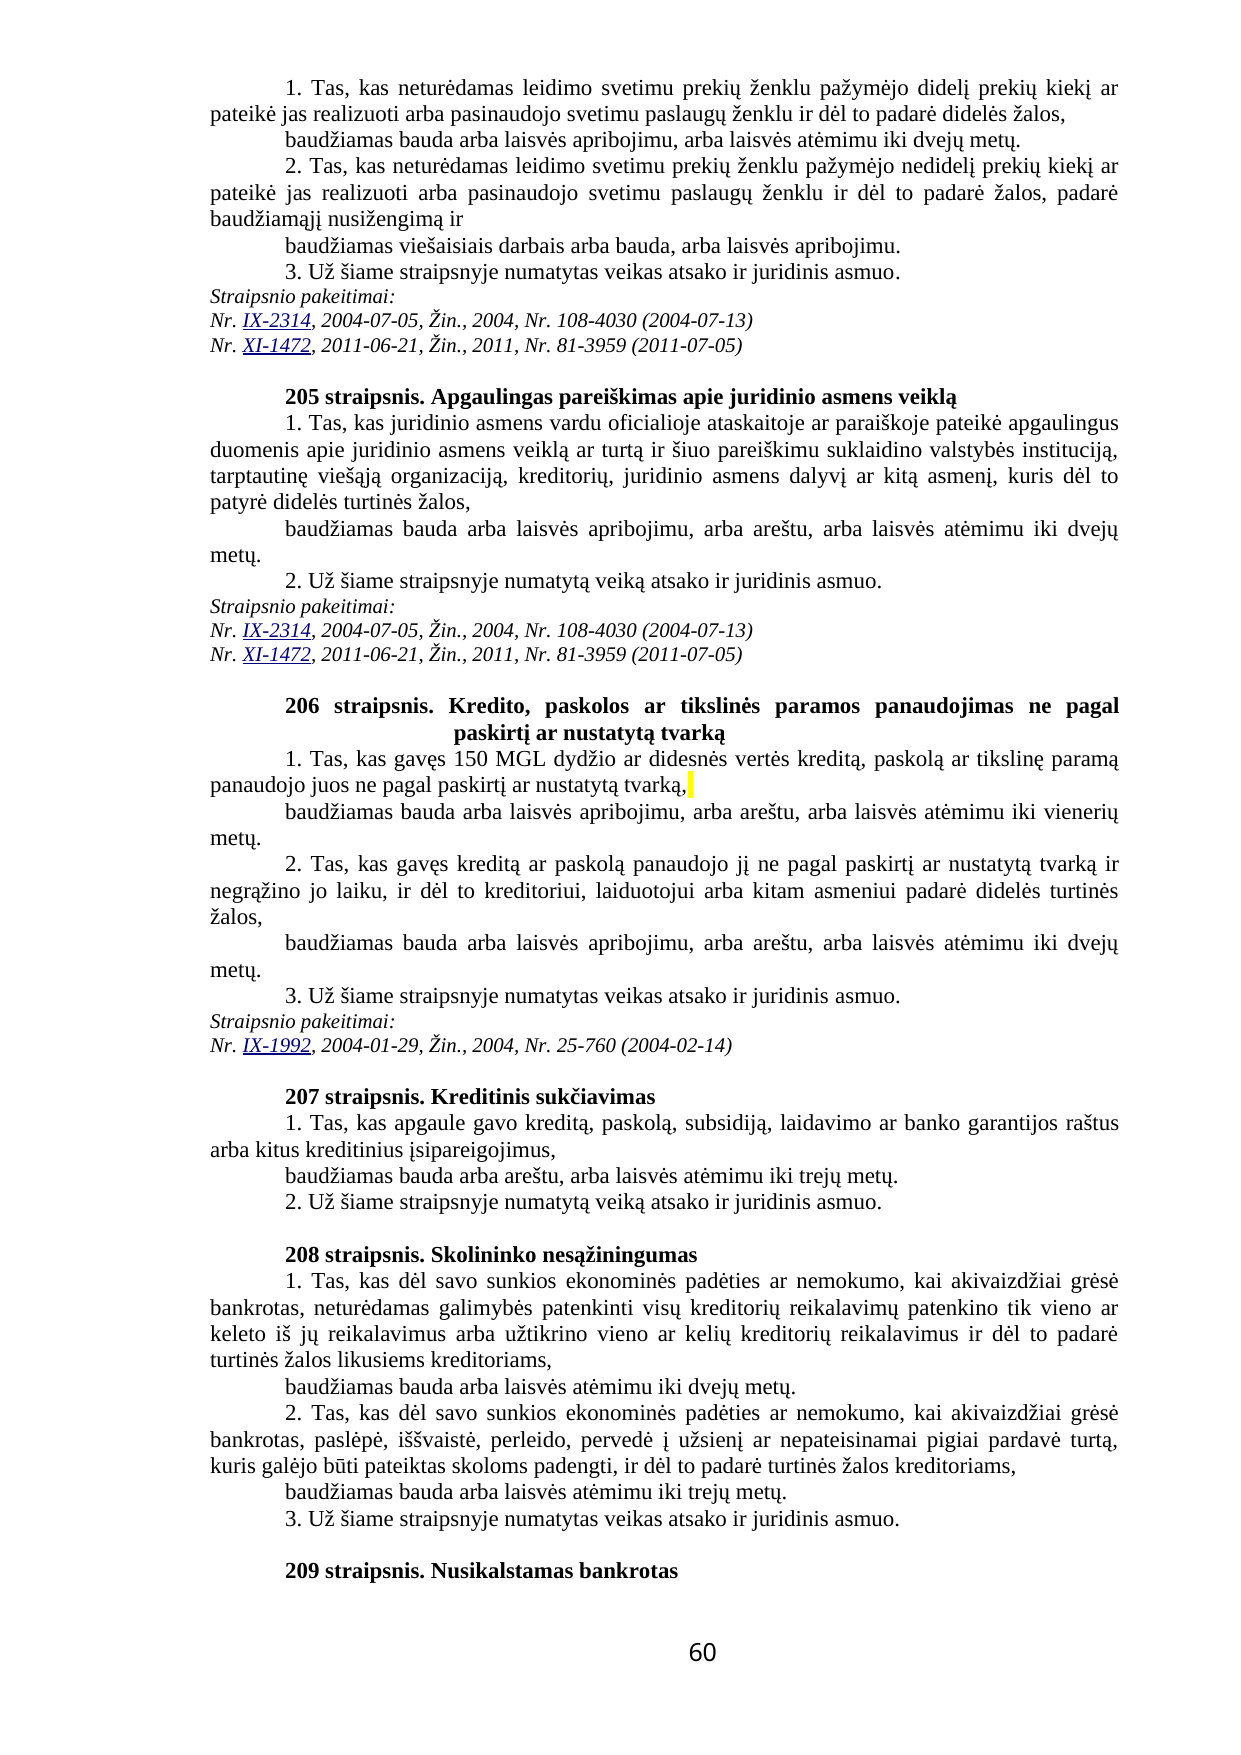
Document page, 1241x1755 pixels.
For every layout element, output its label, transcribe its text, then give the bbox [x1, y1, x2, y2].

text baudžiamas viešaisiais darbais arba bauda, arba laisvės apribojimu. [210, 232, 1120, 258]
text 2. Už šiame straipsnyje numatytą veiką atsako ir juridinis asmuo. [210, 1188, 1120, 1215]
text baudžiamas bauda arba areštu, arba laisvės atėmimu iki trejų metų. [210, 1162, 1120, 1188]
text 207 straipsnis. Kreditinis sukčiavimas [210, 1083, 1120, 1109]
text 208 straipsnis. Skolininko nesąžiningumas [210, 1241, 1120, 1267]
text baudžiamas bauda arba laisvės apribojimu, arba areštu, arba laisvės atėmimu iki vienerių metų. [210, 798, 1120, 850]
text 1. Tas, kas juridinio asmens vardu oficialioje ataskaitoje ar paraiškoje pateikė apgaulingus duomenis apie juridinio asmens veiklą ar turtą ir šiuo pareiškimu suklaidino valstybės instituciją, tarptautinę viešąją organizaciją, kreditorių, juridinio asmens dalyvį ar kitą asmenį, kuris dėl to patyrė didelės turtinės žalos, [210, 409, 1120, 515]
text 205 straipsnis. Apgaulingas pareiškimas apie juridinio asmens veiklą [210, 383, 1120, 409]
text 2. Tas, kas neturėdamas leidimo svetimu prekių ženklu pažymėjo nedidelį prekių kiekį ar pateikė jas realizuoti arba pasinaudojo svetimu paslaugų ženklu ir dėl to padarė žalos, padarė baudžiamąjį nusižengimą ir [210, 153, 1120, 232]
text baudžiamas bauda arba laisvės atėmimu iki trejų metų. [210, 1478, 1120, 1505]
text Nr. IX-1992, 2004-01-29, Žin., 2004, Nr. 25-760 (2004-02-14) [210, 1033, 1120, 1057]
text baudžiamas bauda arba laisvės atėmimu iki dvejų metų. [210, 1373, 1120, 1399]
text 3. Už šiame straipsnyje numatytas veikas atsako ir juridinis asmuo. [210, 258, 1120, 284]
text 2. Tas, kas dėl savo sunkios ekonominės padėties ar nemokumo, kai akivaizdžiai grėsė bankrotas, paslėpė, iššvaistė, perleido, pervedė į užsienį ar nepateisinamai pigiai pardavė turtą, kuris galėjo būti pateiktas skoloms padengti, ir dėl to padarė turtinės žalos kreditoriams, [210, 1399, 1120, 1478]
text Nr. IX-2314, 2004-07-05, Žin., 2004, Nr. 108-4030 (2004-07-13) [210, 308, 1120, 332]
text Nr. IX-2314, 2004-07-05, Žin., 2004, Nr. 108-4030 (2004-07-13) [210, 618, 1120, 642]
text baudžiamas bauda arba laisvės apribojimu, arba areštu, arba laisvės atėmimu iki dvejų metų. [210, 929, 1120, 982]
text Nr. XI-1472, 2011-06-21, Žin., 2011, Nr. 81-3959 (2011-07-05) [210, 332, 1120, 357]
text baudžiamas bauda arba laisvės apribojimu, arba areštu, arba laisvės atėmimu iki dvejų metų. [210, 515, 1120, 567]
text baudžiamas bauda arba laisvės apribojimu, arba laisvės atėmimu iki dvejų metų. [210, 126, 1120, 153]
text 1. Tas, kas neturėdamas leidimo svetimu prekių ženklu pažymėjo didelį prekių kiekį ar pateikė jas realizuoti arba pasinaudojo svetimu paslaugų ženklu ir dėl to padarė didelės žalos, [210, 73, 1120, 126]
text 206 straipsnis. Kredito, paskolos ar tikslinės paramos panaudojimas ne pagal paskirtį ar nustatytą tvarką [285, 692, 1120, 745]
text 3. Už šiame straipsnyje numatytas veikas atsako ir juridinis asmuo. [210, 982, 1120, 1008]
text Straipsnio pakeitimai: [210, 594, 1120, 618]
text 1. Tas, kas apgaule gavo kreditą, paskolą, subsidiją, laidavimo ar banko garantijos raštus arba kitus kreditinius įsipareigojimus, [210, 1109, 1120, 1162]
text 2. Tas, kas gavęs kreditą ar paskolą panaudojo jį ne pagal paskirtį ar nustatytą tvarką ir negrąžino jo laiku, ir dėl to kreditoriui, laiduotojui arba kitam asmeniui padarė didelės turtinės žalos, [210, 850, 1120, 929]
text 1. Tas, kas dėl savo sunkios ekonominės padėties ar nemokumo, kai akivaizdžiai grėsė bankrotas, neturėdamas galimybės patenkinti visų kreditorių reikalavimų patenkino tik vieno ar keleto iš jų reikalavimus arba užtikrino vieno ar kelių kreditorių reikalavimus ir dėl to padarė turtinės žalos likusiems kreditoriams, [210, 1267, 1120, 1373]
text Straipsnio pakeitimai: [210, 284, 1120, 308]
text 1. Tas, kas gavęs 150 MGL dydžio ar didesnės vertės kreditą, paskolą ar tikslinę paramą panaudojo juos ne pagal paskirtį ar nustatytą tvarką, [210, 745, 1120, 798]
text 2. Už šiame straipsnyje numatytą veiką atsako ir juridinis asmuo. [210, 567, 1120, 594]
text Straipsnio pakeitimai: [210, 1008, 1120, 1033]
text 3. Už šiame straipsnyje numatytas veikas atsako ir juridinis asmuo. [210, 1505, 1120, 1531]
text Nr. XI-1472, 2011-06-21, Žin., 2011, Nr. 81-3959 (2011-07-05) [210, 642, 1120, 666]
text 209 straipsnis. Nusikalstamas bankrotas [210, 1557, 1120, 1584]
